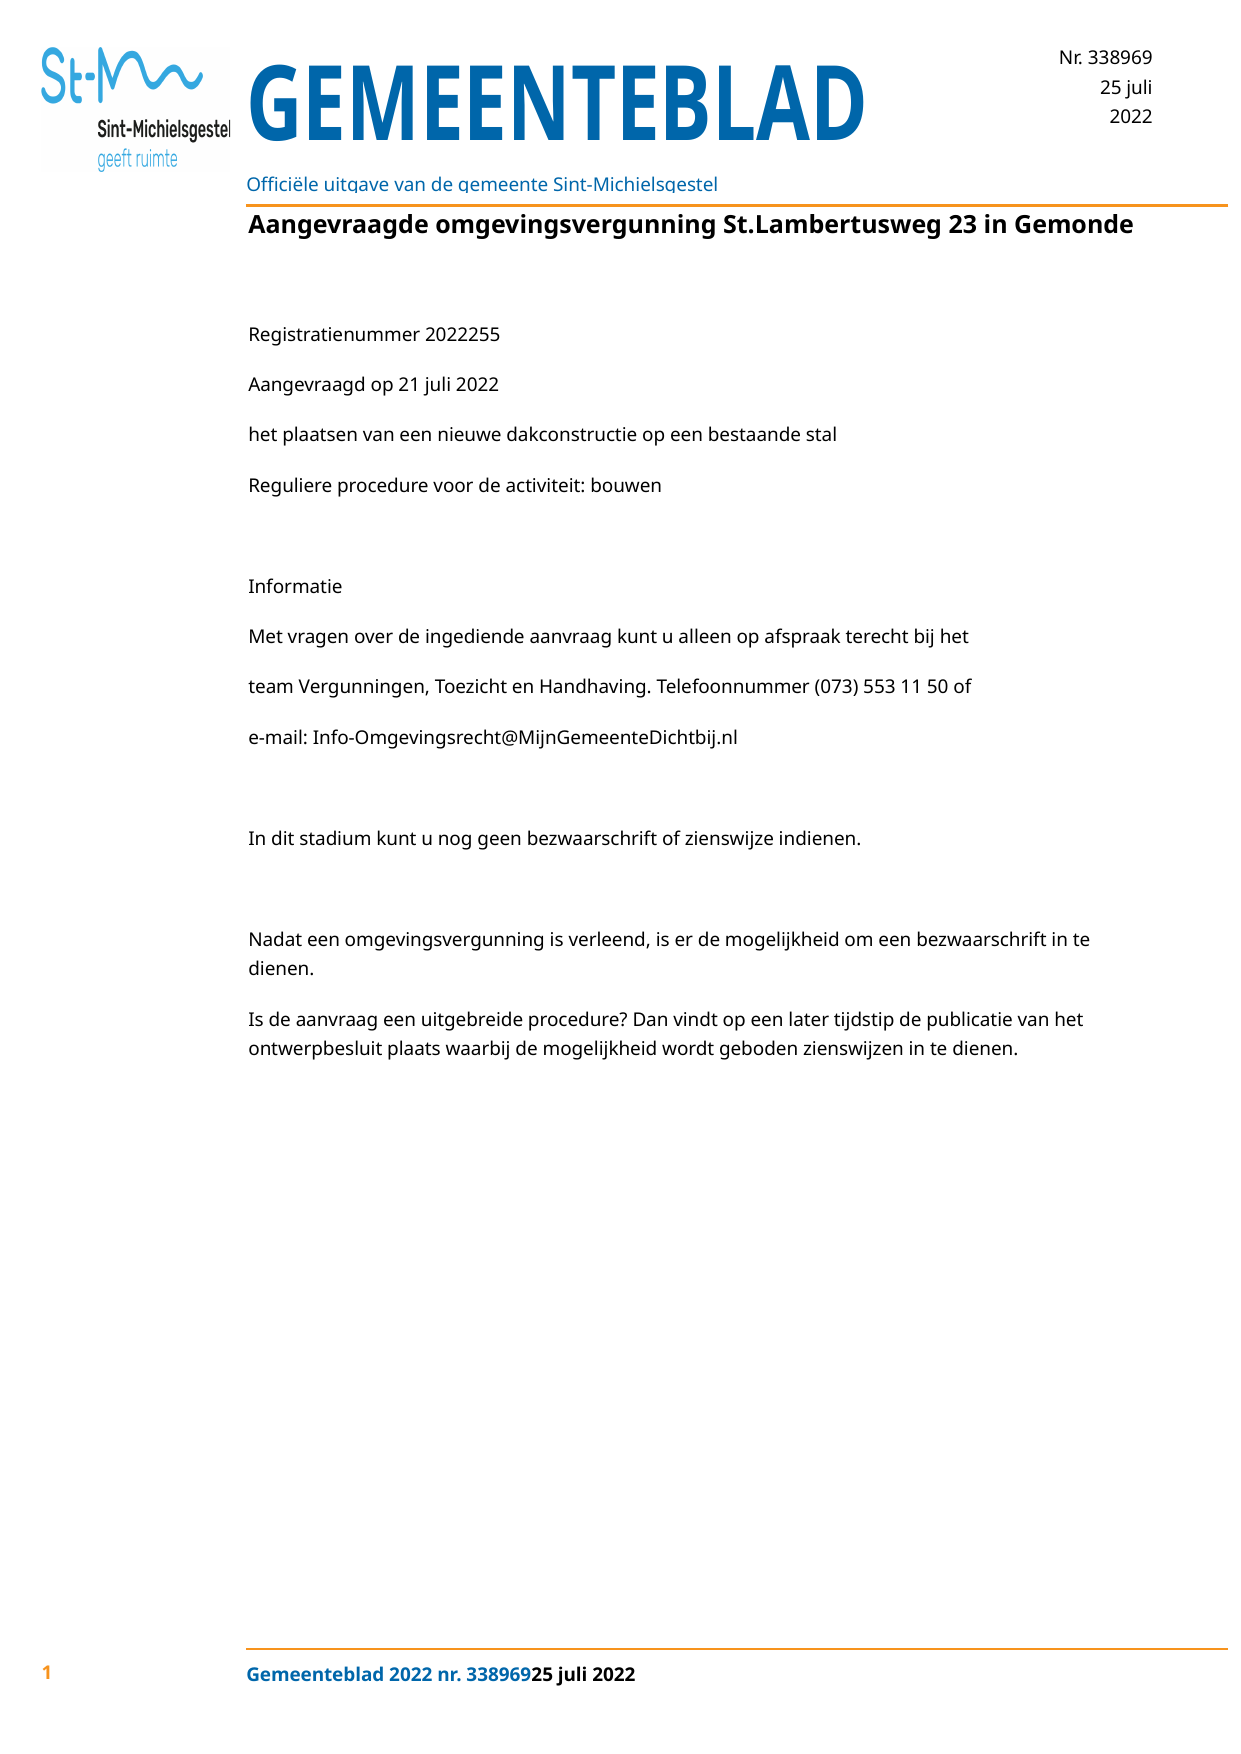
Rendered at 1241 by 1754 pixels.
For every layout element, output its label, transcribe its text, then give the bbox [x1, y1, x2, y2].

text Nadat een omgevingsvergunning is verleend, is er de mogelijkheid om een bezwaarschrift in te dienen. [248, 926, 1152, 981]
text Aangevraagd op 21 juli 2022 [248, 371, 1152, 397]
text Is de aanvraag een uitgebreide procedure? Dan vindt op een later tijdstip de publicatie van het ontwerpbesluit plaats waarbij de mogelijkheid wordt geboden zienswijzen in te dienen. [248, 1006, 1152, 1061]
text het plaatsen van een nieuwe dakconstructie op een bestaande stal [248, 422, 1152, 447]
text In dit stadium kunt u nog geen bezwaarschrift of zienswijze indienen. [248, 825, 1152, 851]
text e-mail: Info-Omgevingsrecht@MijnGemeenteDichtbij.nl [248, 724, 1152, 750]
text team Vergunningen, Toezicht en Handhaving. Telefoonnummer (073) 553 11 50 of [248, 674, 1152, 699]
text Reguliere procedure voor de activiteit: bouwen [248, 472, 1152, 498]
text Registratienummer 2022255 [248, 321, 1152, 346]
picture [41, 47, 231, 172]
text Aangevraagde omgevingsvergunning St.Lambertusweg 23 in Gemonde [248, 207, 1152, 241]
text Met vragen over de ingediende aanvraag kunt u alleen op afspraak terecht bij het [248, 623, 1152, 649]
text Informatie [248, 573, 1152, 598]
